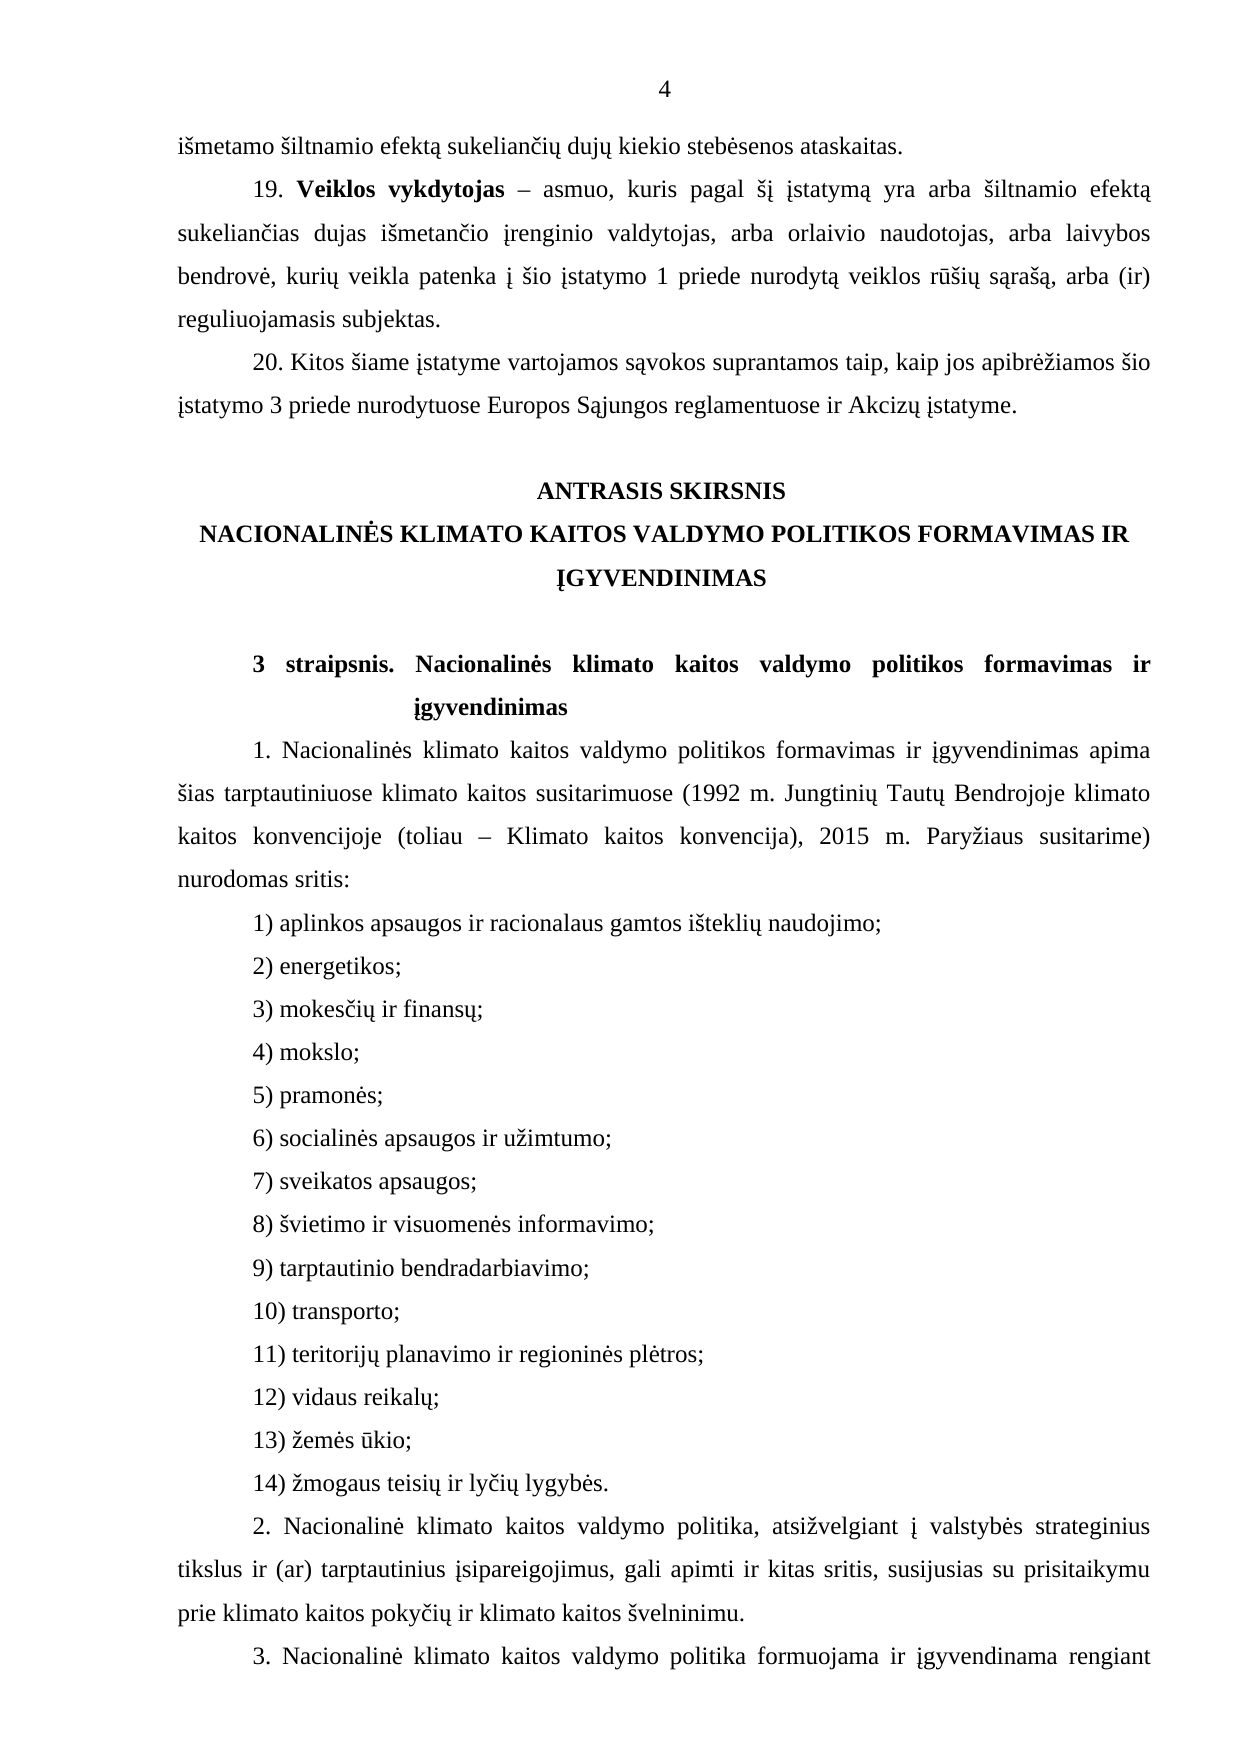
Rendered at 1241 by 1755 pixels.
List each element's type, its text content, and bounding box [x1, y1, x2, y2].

text 2) energetikos; [177, 951, 1152, 979]
text 8) švietimo ir visuomenės informavimo; [177, 1209, 1152, 1238]
text 7) sveikatos apsaugos; [177, 1166, 1152, 1195]
text 19. Veiklos vykdytojas – asmuo, kuris pagal šį įstatymą yra arba šiltnamio efektą sukeliančias dujas išmetančio įrenginio valdytojas, arba orlaivio naudotojas, arba laivybos bendrovė, kurių veikla patenka į šio įstatymo 1 priede nurodytą veiklos rūšių sąrašą, arba (ir) reguliuojamasis subjektas. [177, 174, 1152, 333]
text išmetamo šiltnamio efektą sukeliančių dujų kiekio stebėsenos ataskaitas. [177, 131, 1152, 160]
text 20. Kitos šiame įstatyme vartojamos sąvokos suprantamos taip, kaip jos apibrėžiamos šio įstatymo 3 priede nurodytuose Europos Sąjungos reglamentuose ir Akcizų įstatyme. [177, 347, 1152, 419]
text ANTRASIS SKIRSNIS [177, 476, 1152, 505]
text 13) žemės ūkio; [177, 1425, 1152, 1454]
text 2. Nacionalinė klimato kaitos valdymo politika, atsižvelgiant į valstybės strateginius tikslus ir (ar) tarptautinius įsipareigojimus, gali apimti ir kitas sritis, susijusias su prisitaikymu prie klimato kaitos pokyčių ir klimato kaitos švelninimu. [177, 1511, 1152, 1626]
text 4) mokslo; [177, 1037, 1152, 1066]
text 1. Nacionalinės klimato kaitos valdymo politikos formavimas ir įgyvendinimas apima šias tarptautiniuose klimato kaitos susitarimuose (1992 m. Jungtinių Tautų Bendrojoje klimato kaitos konvencijoje (toliau – Klimato kaitos konvencija), 2015 m. Paryžiaus susitarime) nurodomas sritis: [177, 735, 1152, 893]
text 10) transporto; [177, 1296, 1152, 1324]
text 3 straipsnis. Nacionalinės klimato kaitos valdymo politikos formavimas ir įgyvendinimas [252, 649, 1152, 721]
text 6) socialinės apsaugos ir užimtumo; [177, 1123, 1152, 1152]
text 14) žmogaus teisių ir lyčių lygybės. [177, 1468, 1152, 1497]
text 5) pramonės; [177, 1080, 1152, 1109]
text 11) teritorijų planavimo ir regioninės plėtros; [177, 1339, 1152, 1368]
text 3. Nacionalinė klimato kaitos valdymo politika formuojama ir įgyvendinama rengiant [177, 1641, 1152, 1669]
text 12) vidaus reikalų; [177, 1382, 1152, 1411]
text 3) mokesčių ir finansų; [177, 994, 1152, 1023]
text 1) aplinkos apsaugos ir racionalaus gamtos išteklių naudojimo; [177, 908, 1152, 936]
text NACIONALINĖS KLIMATO KAITOS VALDYMO POLITIKOS FORMAVIMAS IR ĮGYVENDINIMAS [177, 519, 1152, 591]
text 9) tarptautinio bendradarbiavimo; [177, 1253, 1152, 1281]
